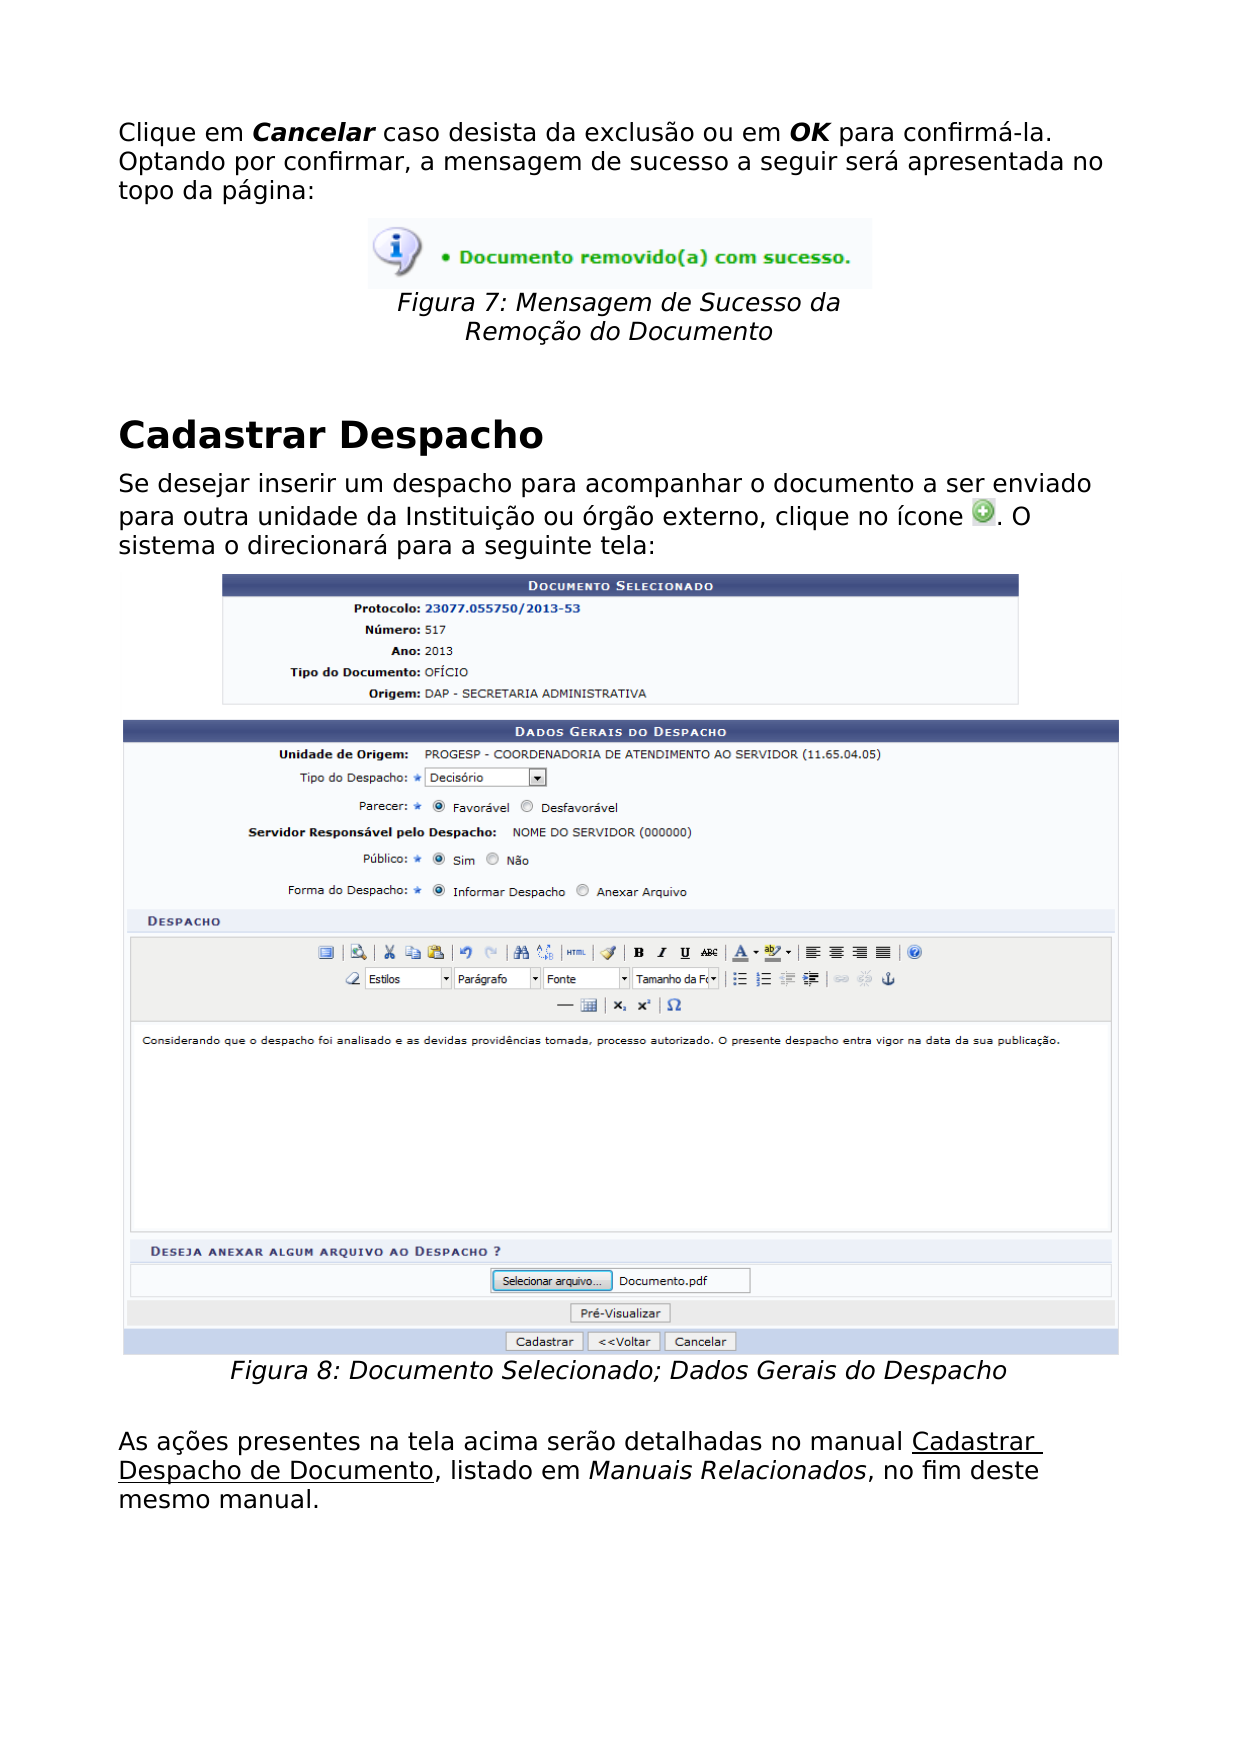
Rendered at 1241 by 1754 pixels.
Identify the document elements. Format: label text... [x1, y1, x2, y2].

subtitle Cadastrar Despacho [118, 413, 1122, 457]
picture [118, 572, 1123, 1357]
picture [367, 218, 873, 289]
text Clique em Cancelar caso desista da exclusão ou em OK para confirmá-la. Optando por confirmar, a mensagem de sucesso a seguir será apresentada no topo da página: [118, 118, 1122, 206]
text Figura 8: Documento Selecionado; Dados Gerais do Despacho [118, 1357, 1122, 1386]
text As ações presentes na tela acima serão detalhadas no manual Cadastrar Despacho de Documento, listado em Manuais Relacionados, no fim deste mesmo manual. [118, 1427, 1122, 1515]
picture [972, 498, 996, 526]
text Se desejar inserir um despacho para acompanhar o documento a ser enviado para outra unidade da Instituição ou órgão externo, clique no ícone . O sistema o direcionará para a seguinte tela: [118, 469, 1122, 560]
text Figura 7: Mensagem de Sucesso da Remoção do Documento [368, 289, 872, 347]
